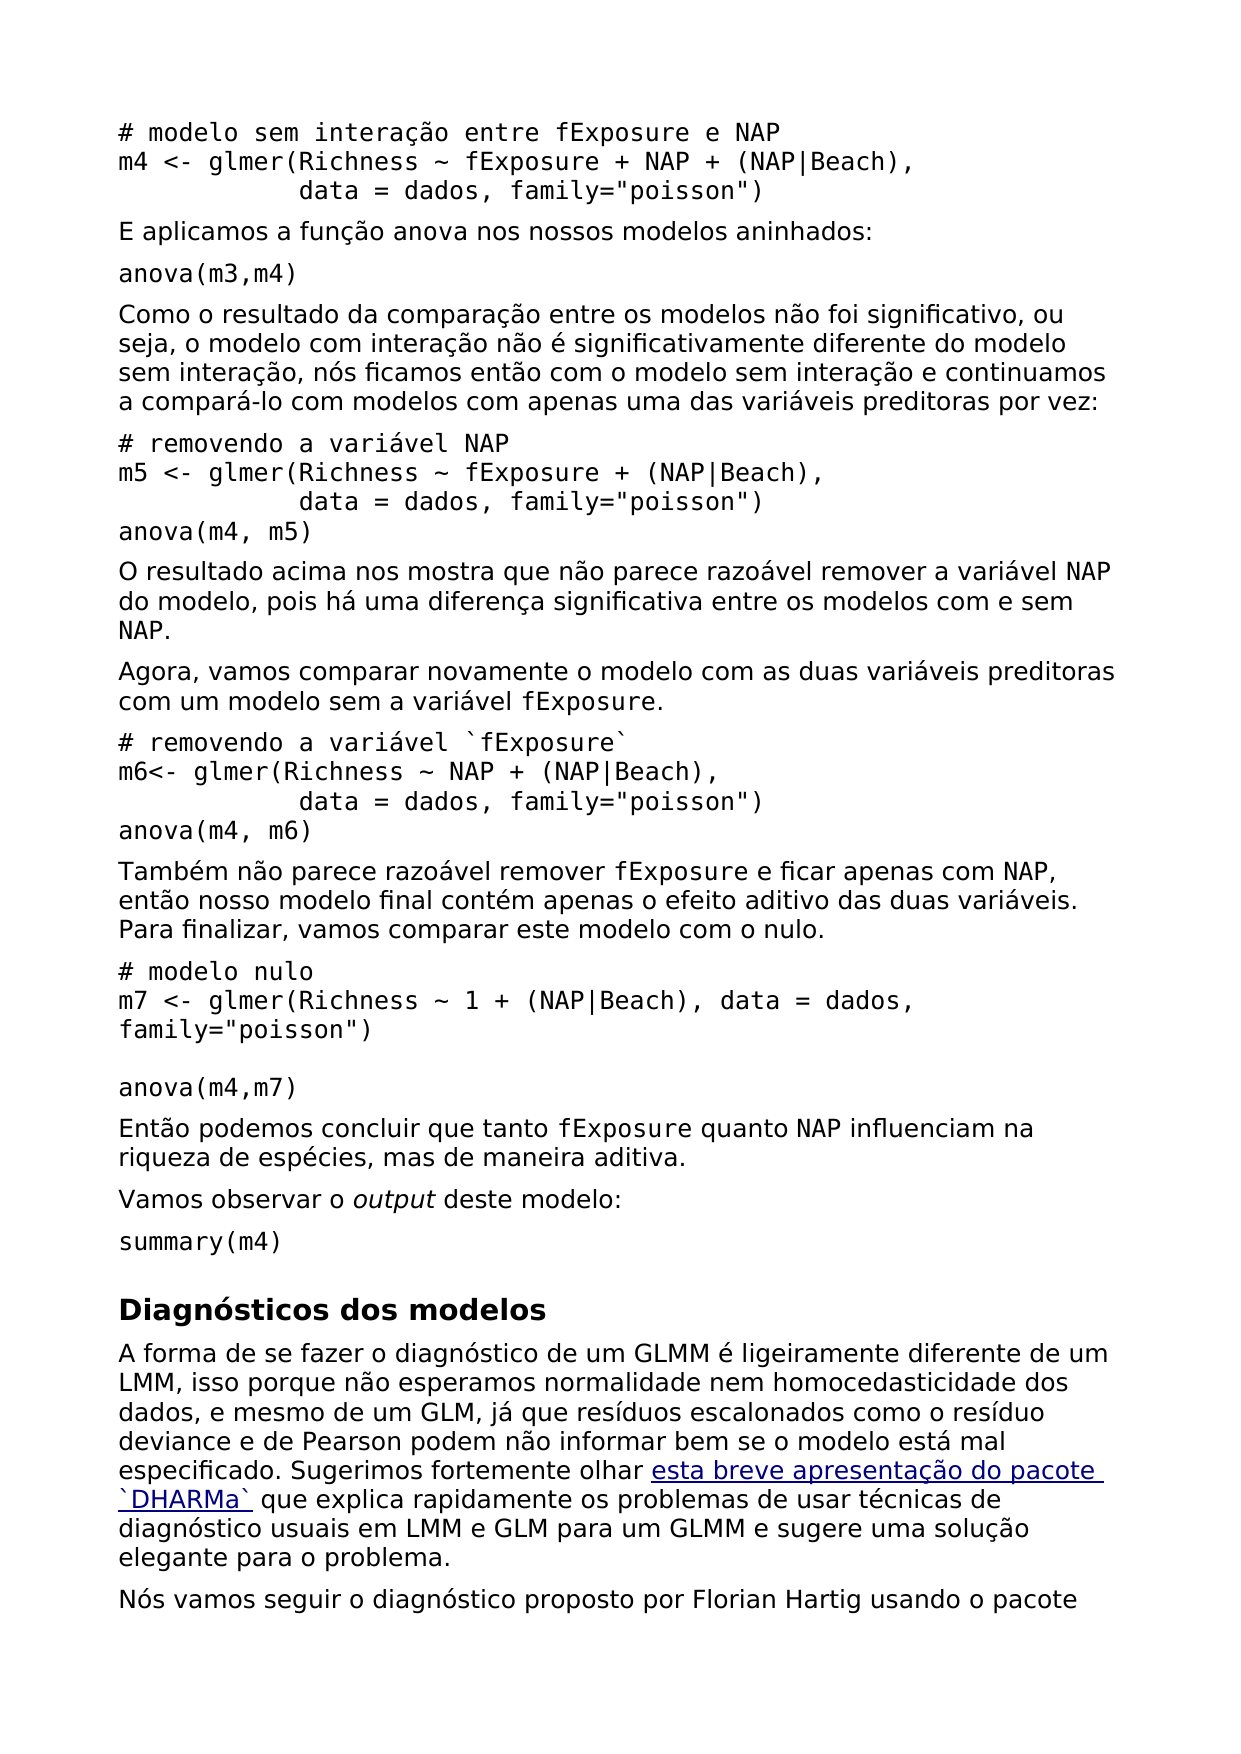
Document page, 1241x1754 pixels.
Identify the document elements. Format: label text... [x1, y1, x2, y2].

text # modelo sem interação entre fExposure e NAP m4 <- glmer(Richness ~ fExposure + NAP + (NAP|Beach), data = dados, family="poisson") [118, 118, 1122, 206]
text # removendo a variável `fExposure` m6<- glmer(Richness ~ NAP + (NAP|Beach), data = dados, family="poisson") anova(m4, m6) [118, 728, 1122, 845]
text Nós vamos seguir o diagnóstico proposto por Florian Hartig usando o pacote [118, 1585, 1122, 1614]
subtitle Diagnósticos dos modelos [118, 1293, 1122, 1327]
text E aplicamos a função anova nos nossos modelos aninhados: [118, 217, 1122, 247]
text summary(m4) [118, 1227, 1122, 1256]
text Como o resultado da comparação entre os modelos não foi significativo, ou seja, o modelo com interação não é significativamente diferente do modelo sem interação, nós ficamos então com o modelo sem interação e continuamos a compará-lo com modelos com apenas uma das variáveis preditoras por vez: [118, 300, 1122, 417]
text # modelo nulo m7 <- glmer(Richness ~ 1 + (NAP|Beach), data = dados, family="poisson") anova(m4,m7) [118, 957, 1122, 1103]
text Vamos observar o output deste modelo: [118, 1185, 1122, 1214]
text Também não parece razoável remover fExposure e ficar apenas com NAP, então nosso modelo final contém apenas o efeito aditivo das duas variáveis. Para finalizar, vamos comparar este modelo com o nulo. [118, 857, 1122, 944]
text A forma de se fazer o diagnóstico de um GLMM é ligeiramente diferente de um LMM, isso porque não esperamos normalidade nem homocedasticidade dos dados, e mesmo de um GLM, já que resíduos escalonados como o resíduo deviance e de Pearson podem não informar bem se o modelo está mal especificado. Sugerimos fortemente olhar esta breve apresentação do pacote `DHARMa` que explica rapidamente os problemas de usar técnicas de diagnóstico usuais em LMM e GLM para um GLMM e sugere uma solução elegante para o problema. [118, 1339, 1122, 1573]
text anova(m3,m4) [118, 259, 1122, 288]
text Então podemos concluir que tanto fExposure quanto NAP influenciam na riqueza de espécies, mas de maneira aditiva. [118, 1114, 1122, 1173]
text O resultado acima nos mostra que não parece razoável remover a variável NAP do modelo, pois há uma diferença significativa entre os modelos com e sem NAP. [118, 558, 1122, 645]
text # removendo a variável NAP m5 <- glmer(Richness ~ fExposure + (NAP|Beach), data = dados, family="poisson") anova(m4, m5) [118, 429, 1122, 546]
text Agora, vamos comparar novamente o modelo com as duas variáveis preditoras com um modelo sem a variável fExposure. [118, 658, 1122, 716]
